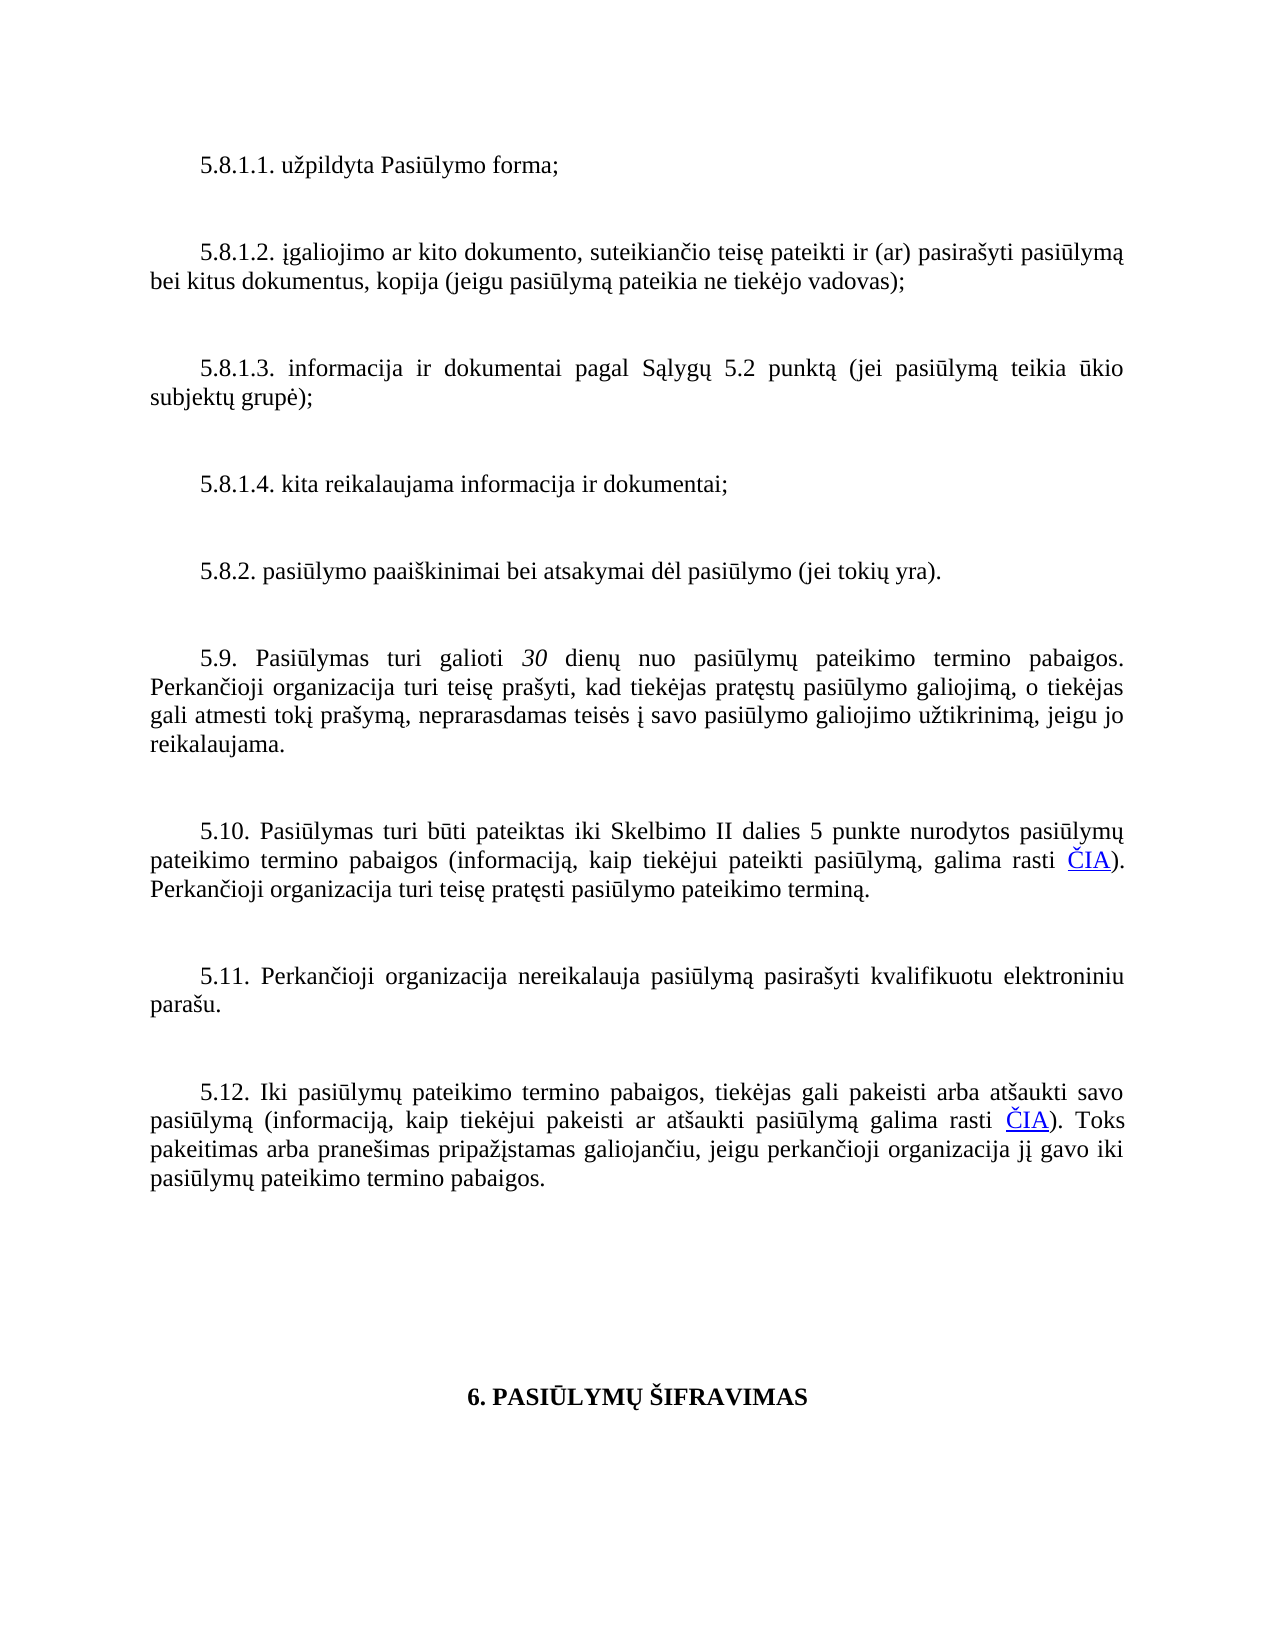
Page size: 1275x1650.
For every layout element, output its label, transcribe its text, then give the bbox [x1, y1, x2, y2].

text 6. PASIŪLYMŲ ŠIFRAVIMAS [150, 1382, 1125, 1411]
text 5.8.1.2. įgaliojimo ar kito dokumento, suteikiančio teisę pateikti ir (ar) pasirašyti pasiūlymą bei kitus dokumentus, kopija (jeigu pasiūlymą pateikia ne tiekėjo vadovas); [150, 237, 1125, 294]
text 5.11. Perkančioji organizacija nereikalauja pasiūlymą pasirašyti kvalifikuotu elektroniniu parašu. [150, 961, 1125, 1018]
text 5.8.2. pasiūlymo paaiškinimai bei atsakymai dėl pasiūlymo (jei tokių yra). [150, 556, 1125, 584]
text 5.10. Pasiūlymas turi būti pateiktas iki Skelbimo II dalies 5 punkte nurodytos pasiūlymų pateikimo termino pabaigos (informaciją, kaip tiekėjui pateikti pasiūlymą, galima rasti ČIA). Perkančioji organizacija turi teisę pratęsti pasiūlymo pateikimo terminą. [150, 816, 1125, 902]
text 5.8.1.3. informacija ir dokumentai pagal Sąlygų 5.2 punktą (jei pasiūlymą teikia ūkio subjektų grupė); [150, 353, 1125, 410]
text 5.12. Iki pasiūlymų pateikimo termino pabaigos, tiekėjas gali pakeisti arba atšaukti savo pasiūlymą (informaciją, kaip tiekėjui pakeisti ar atšaukti pasiūlymą galima rasti ČIA). Toks pakeitimas arba pranešimas pripažįstamas galiojančiu, jeigu perkančioji organizacija jį gavo iki pasiūlymų pateikimo termino pabaigos. [150, 1077, 1125, 1192]
text 5.8.1.4. kita reikalaujama informacija ir dokumentai; [150, 469, 1125, 497]
text 5.8.1.1. užpildyta Pasiūlymo forma; [150, 150, 1125, 179]
text 5.9. Pasiūlymas turi galioti 30 dienų nuo pasiūlymų pateikimo termino pabaigos. Perkančioji organizacija turi teisę prašyti, kad tiekėjas pratęstų pasiūlymo galiojimą, o tiekėjas gali atmesti tokį prašymą, neprarasdamas teisės į savo pasiūlymo galiojimo užtikrinimą, jeigu jo reikalaujama. [150, 643, 1125, 758]
